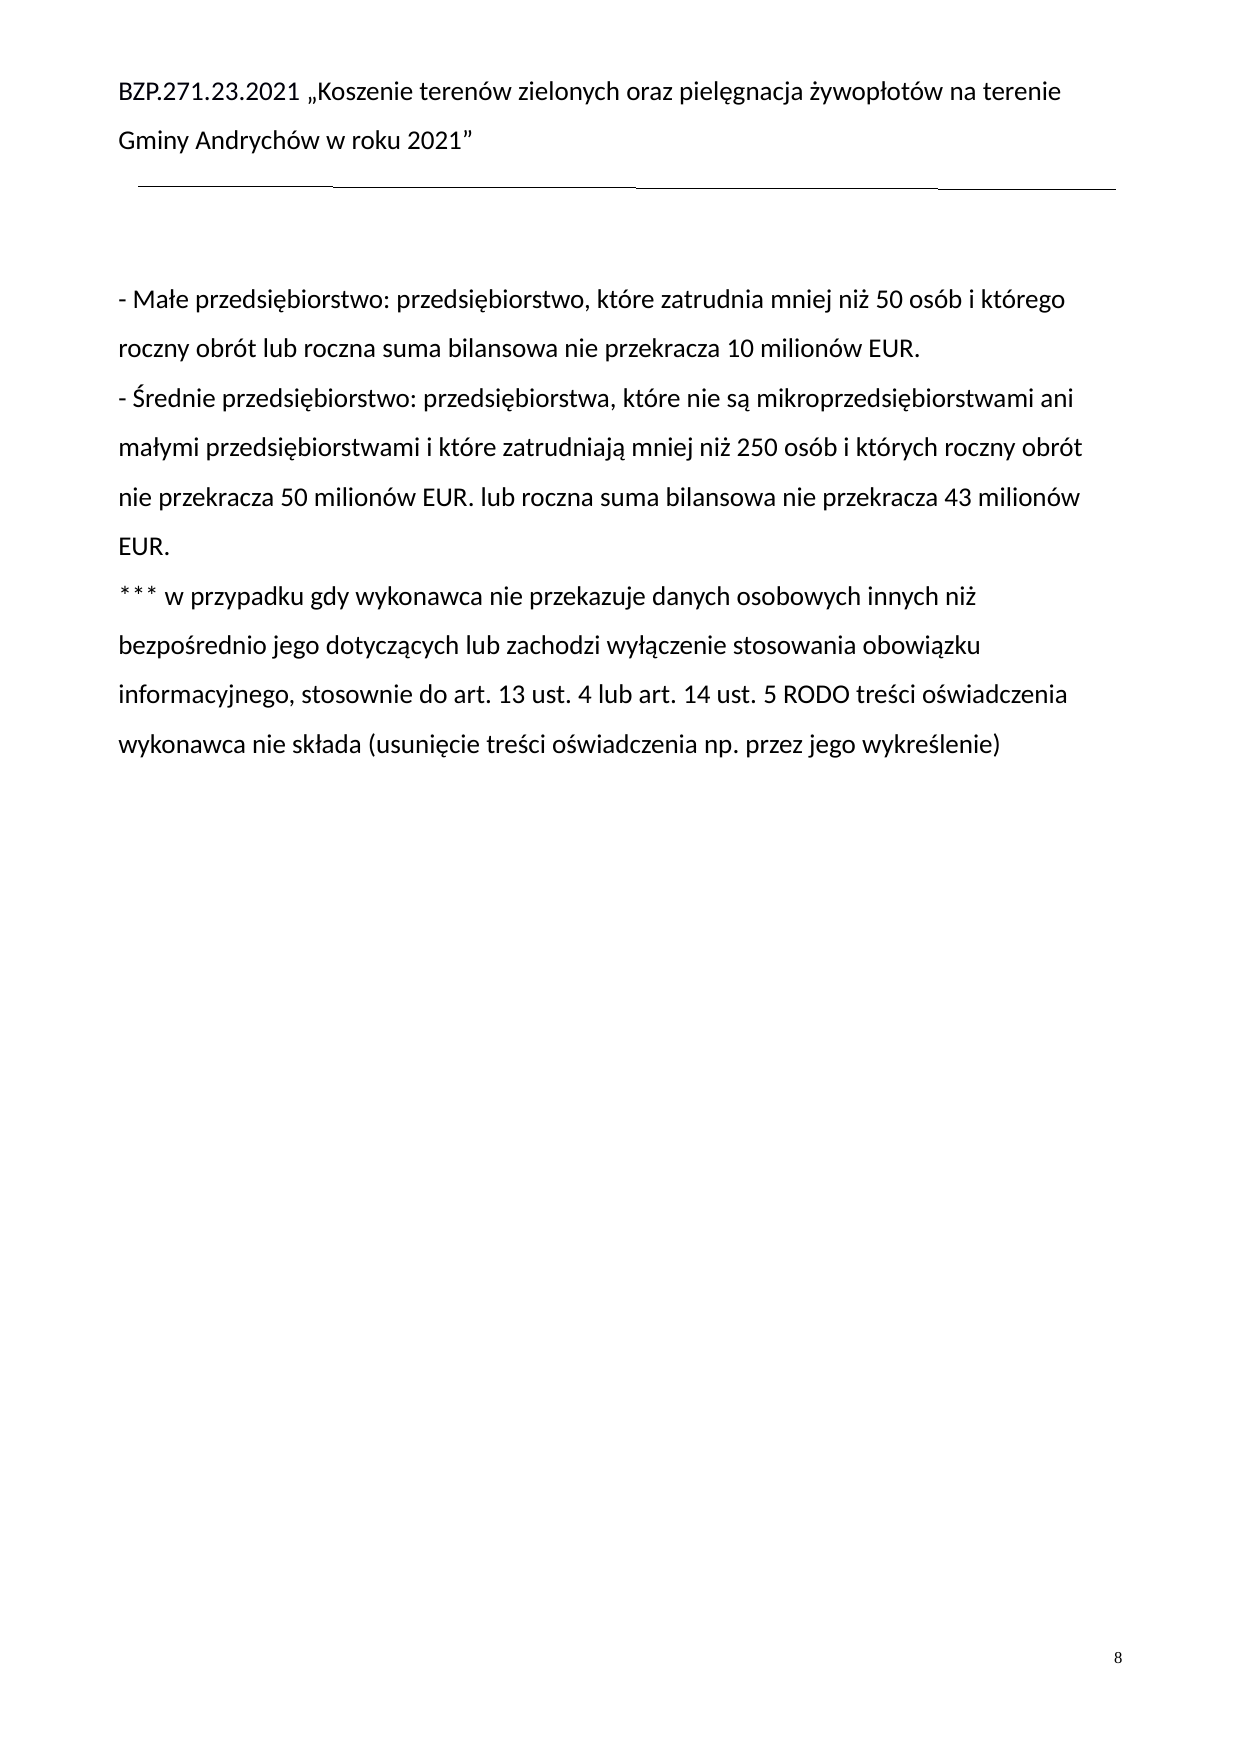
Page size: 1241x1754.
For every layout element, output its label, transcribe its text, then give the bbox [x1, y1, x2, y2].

text *** w przypadku gdy wykonawca nie przekazuje danych osobowych innych niż bezpośrednio jego dotyczących lub zachodzi wyłączenie stosowania obowiązku informacyjnego, stosownie do art. 13 ust. 4 lub art. 14 ust. 5 RODO treści oświadczenia wykonawca nie składa (usunięcie treści oświadczenia np. przez jego wykreślenie) [118, 579, 1122, 760]
list - Małe przedsiębiorstwo: przedsiębiorstwo, które zatrudnia mniej niż 50 osób i którego roczny obrót lub roczna suma bilansowa nie przekracza 10 milionów EUR. [118, 282, 1122, 364]
text - Średnie przedsiębiorstwo: przedsiębiorstwa, które nie są mikroprzedsiębiorstwami ani małymi przedsiębiorstwami i które zatrudniają mniej niż 250 osób i których roczny obrót nie przekracza 50 milionów EUR. lub roczna suma bilansowa nie przekracza 43 milionów EUR. [118, 381, 1122, 562]
